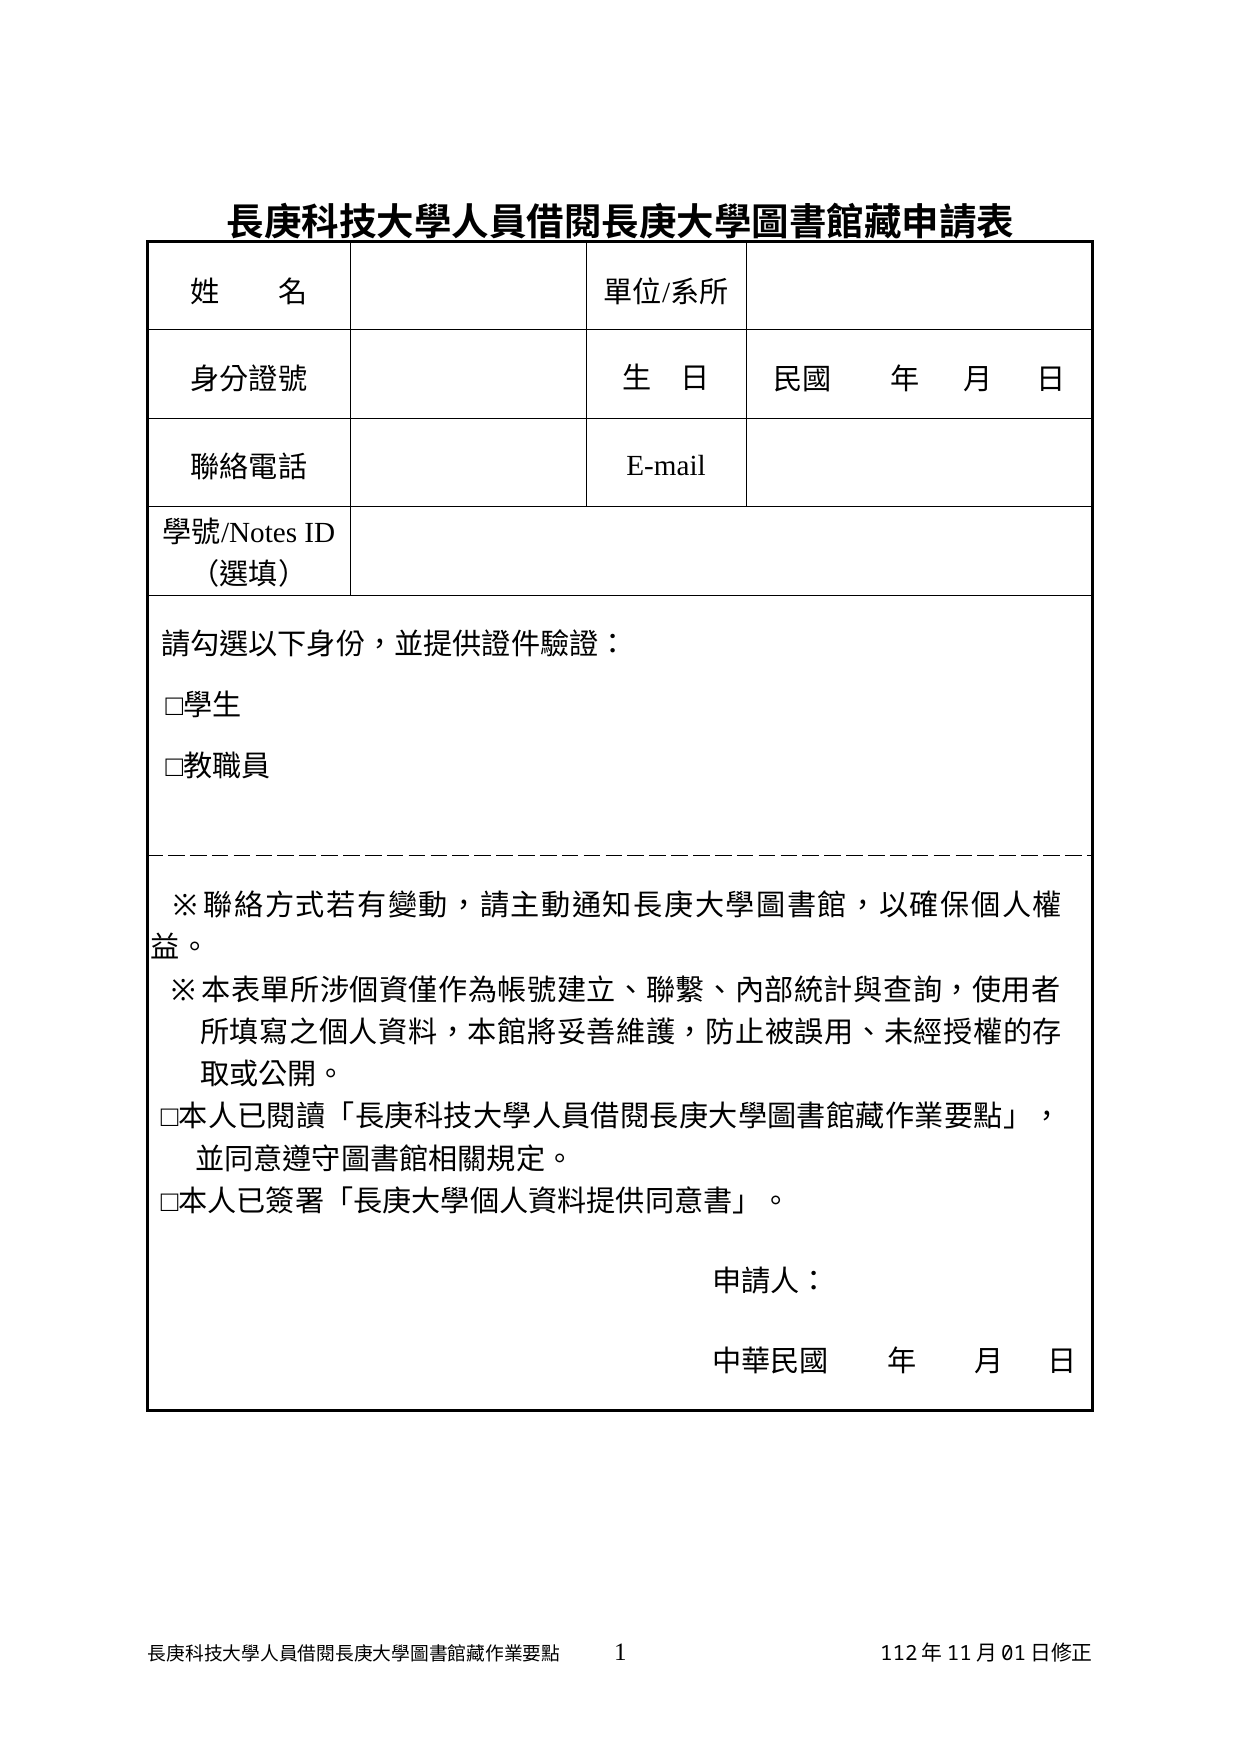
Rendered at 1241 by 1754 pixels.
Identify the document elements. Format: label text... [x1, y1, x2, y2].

table_header [351, 243, 586, 329]
table_header [747, 243, 1091, 329]
table_header 單位/系所 [587, 243, 746, 329]
text 長庚科技大學人員借閱長庚大學圖書館藏申請表 [148, 178, 1092, 240]
table_cell [747, 419, 1091, 506]
table_header 姓 名 [149, 243, 350, 329]
table_cell E-mail [587, 419, 746, 506]
table_cell 請勾選以下身份，並提供證件驗證： □學生 □教職員 [149, 596, 1091, 855]
table_cell ※聯絡方式若有變動，請主動通知長庚大學圖書館，以確保個人權益。 ※本表單所涉個資僅作為帳號建立、聯繫、內部統計與查詢，使用者所填寫之個人資料，本館將妥善維護，防止被誤用、未經授權的存取或公開。 □本人已閱讀「長庚科技大學人員借閱長庚大學圖書館藏作業要點」，並同意遵守圖書館相關規定。 □本人已簽署「長庚大學個人資料提供同意書」。 申請人： 中華民國 年 月 日 [149, 855, 1091, 1408]
table_cell 身分證號 [149, 330, 350, 417]
table_cell 學號/Notes ID （選填） [149, 507, 350, 595]
table_cell 民國 年 月 日 [747, 330, 1091, 417]
table_cell 生 日 [587, 330, 746, 417]
table_cell [351, 419, 586, 506]
table_cell 聯絡電話 [149, 419, 350, 506]
table_cell [351, 330, 586, 417]
table_cell [351, 507, 1091, 595]
